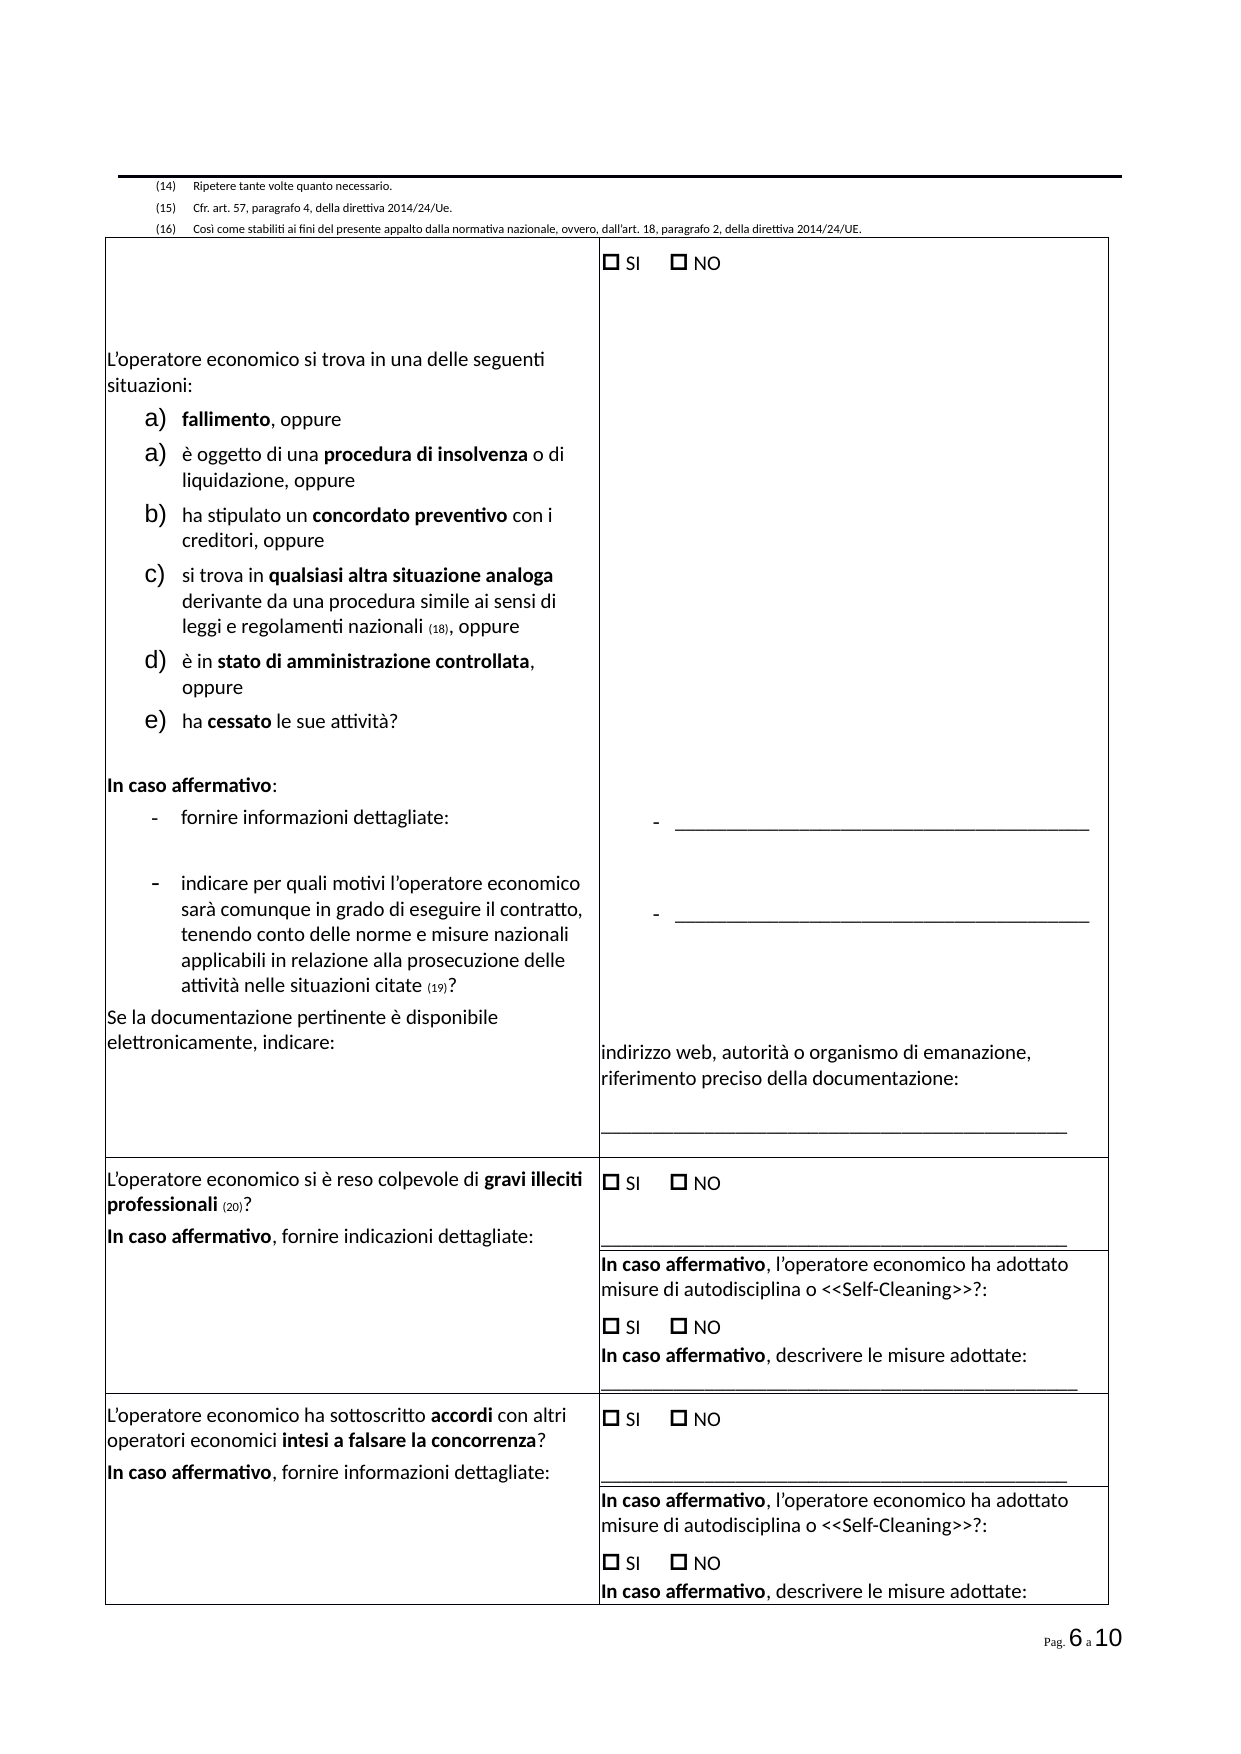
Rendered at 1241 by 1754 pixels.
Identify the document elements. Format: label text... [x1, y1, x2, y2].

table_cell □ SI □ NO _____________________________________________ [600, 1158, 1108, 1250]
table_header L’operatore economico si trova in una delle seguenti situazioni: fallimento, oppure è oggetto di una procedura di insolvenza o di liquidazione, oppure ha stipulato un concordato preventivo con i creditori, oppure si trova in qualsiasi altra situazione analoga derivante da una procedura simile ai sensi di leggi e regolamenti nazionali (18), oppure è in stato di amministrazione controllata, oppure ha cessato le sue attività? In caso affermativo: fornire informazioni dettagliate: indicare per quali motivi l’operatore economico sarà comunque in grado di eseguire il contratto, tenendo conto delle norme e misure nazionali applicabili in relazione alla prosecuzione delle attività nelle situazioni citate (19)? Se la documentazione pertinente è disponibile elettronicamente, indicare: [106, 238, 599, 1157]
table_cell In caso affermativo, l’operatore economico ha adottato misure di autodisciplina o <<Self-Cleaning>>?: □ SI □ NO In caso affermativo, descrivere le misure adottate: [600, 1487, 1108, 1604]
table_cell [106, 1250, 599, 1393]
table_cell In caso affermativo, l’operatore economico ha adottato misure di autodisciplina o <<Self-Cleaning>>?: □ SI □ NO In caso affermativo, descrivere le misure adottate: ______________________________________________ [600, 1251, 1108, 1393]
table_cell L’operatore economico si è reso colpevole di gravi illeciti professionali (20)? In caso affermativo, fornire indicazioni dettagliate: [106, 1158, 599, 1250]
table_cell L’operatore economico ha sottoscritto accordi con altri operatori economici intesi a falsare la concorrenza? In caso affermativo, fornire informazioni dettagliate: [106, 1394, 599, 1486]
table_cell □ SI □ NO _____________________________________________ [600, 1394, 1108, 1486]
list Ripetere tante volte quanto necessario. [156, 178, 1122, 193]
table_header □ SI □ NO ________________________________________ ________________________________________ indirizzo web, autorità o organismo di emanazione, riferimento preciso della documentazione: _____________________________________________ [600, 238, 1108, 1157]
table_cell [106, 1486, 599, 1604]
list Così come stabiliti ai fini del presente appalto dalla normativa nazionale, ovvero, dall’art. 18, paragrafo 2, della direttiva 2014/24/UE. [156, 221, 1122, 237]
list Cfr. art. 57, paragrafo 4, della direttiva 2014/24/Ue. [156, 200, 1122, 215]
